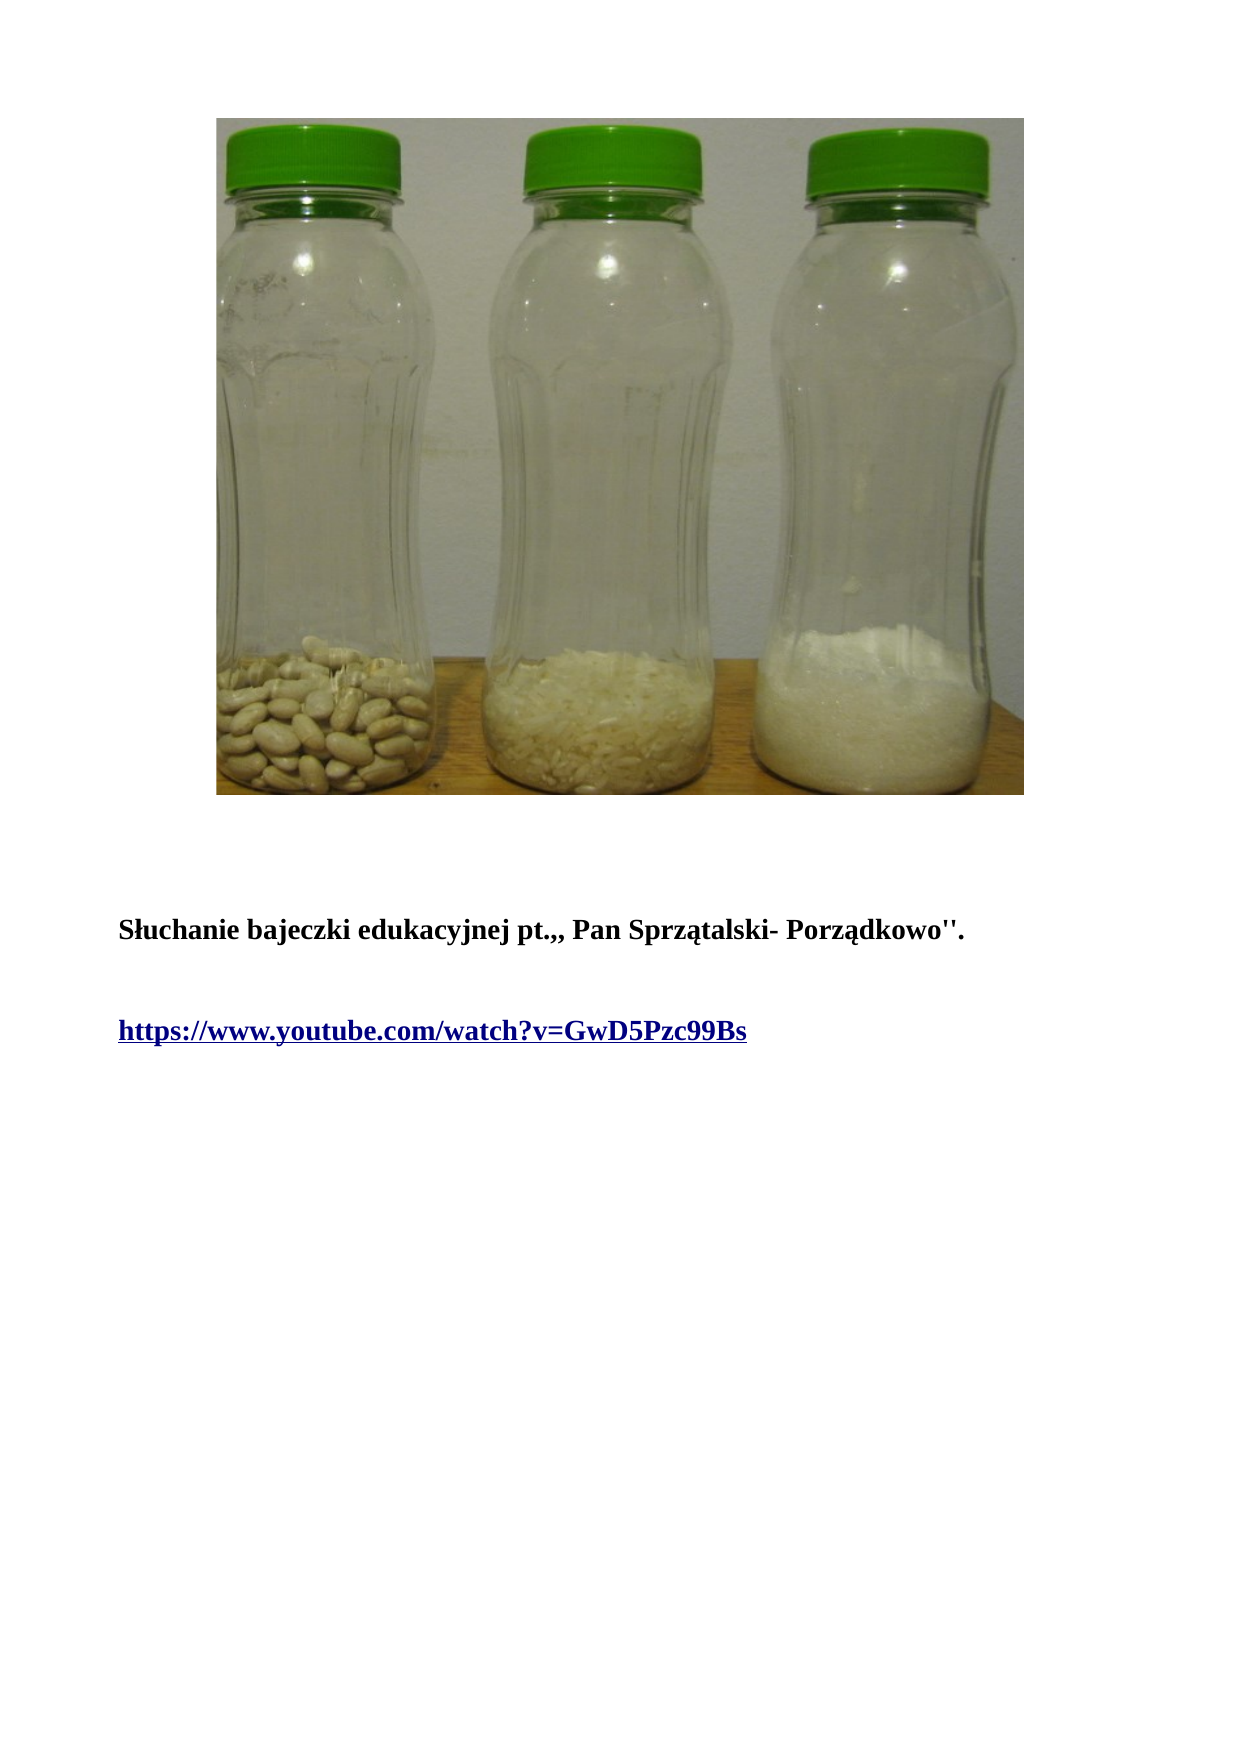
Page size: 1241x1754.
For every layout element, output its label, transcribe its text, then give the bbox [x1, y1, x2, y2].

text Słuchanie bajeczki edukacyjnej pt.,, Pan Sprzątalski- Porządkowo''. [118, 912, 1122, 946]
text https://www.youtube.com/watch?v=GwD5Pzc99Bs [118, 1013, 1122, 1046]
picture [216, 118, 1024, 795]
